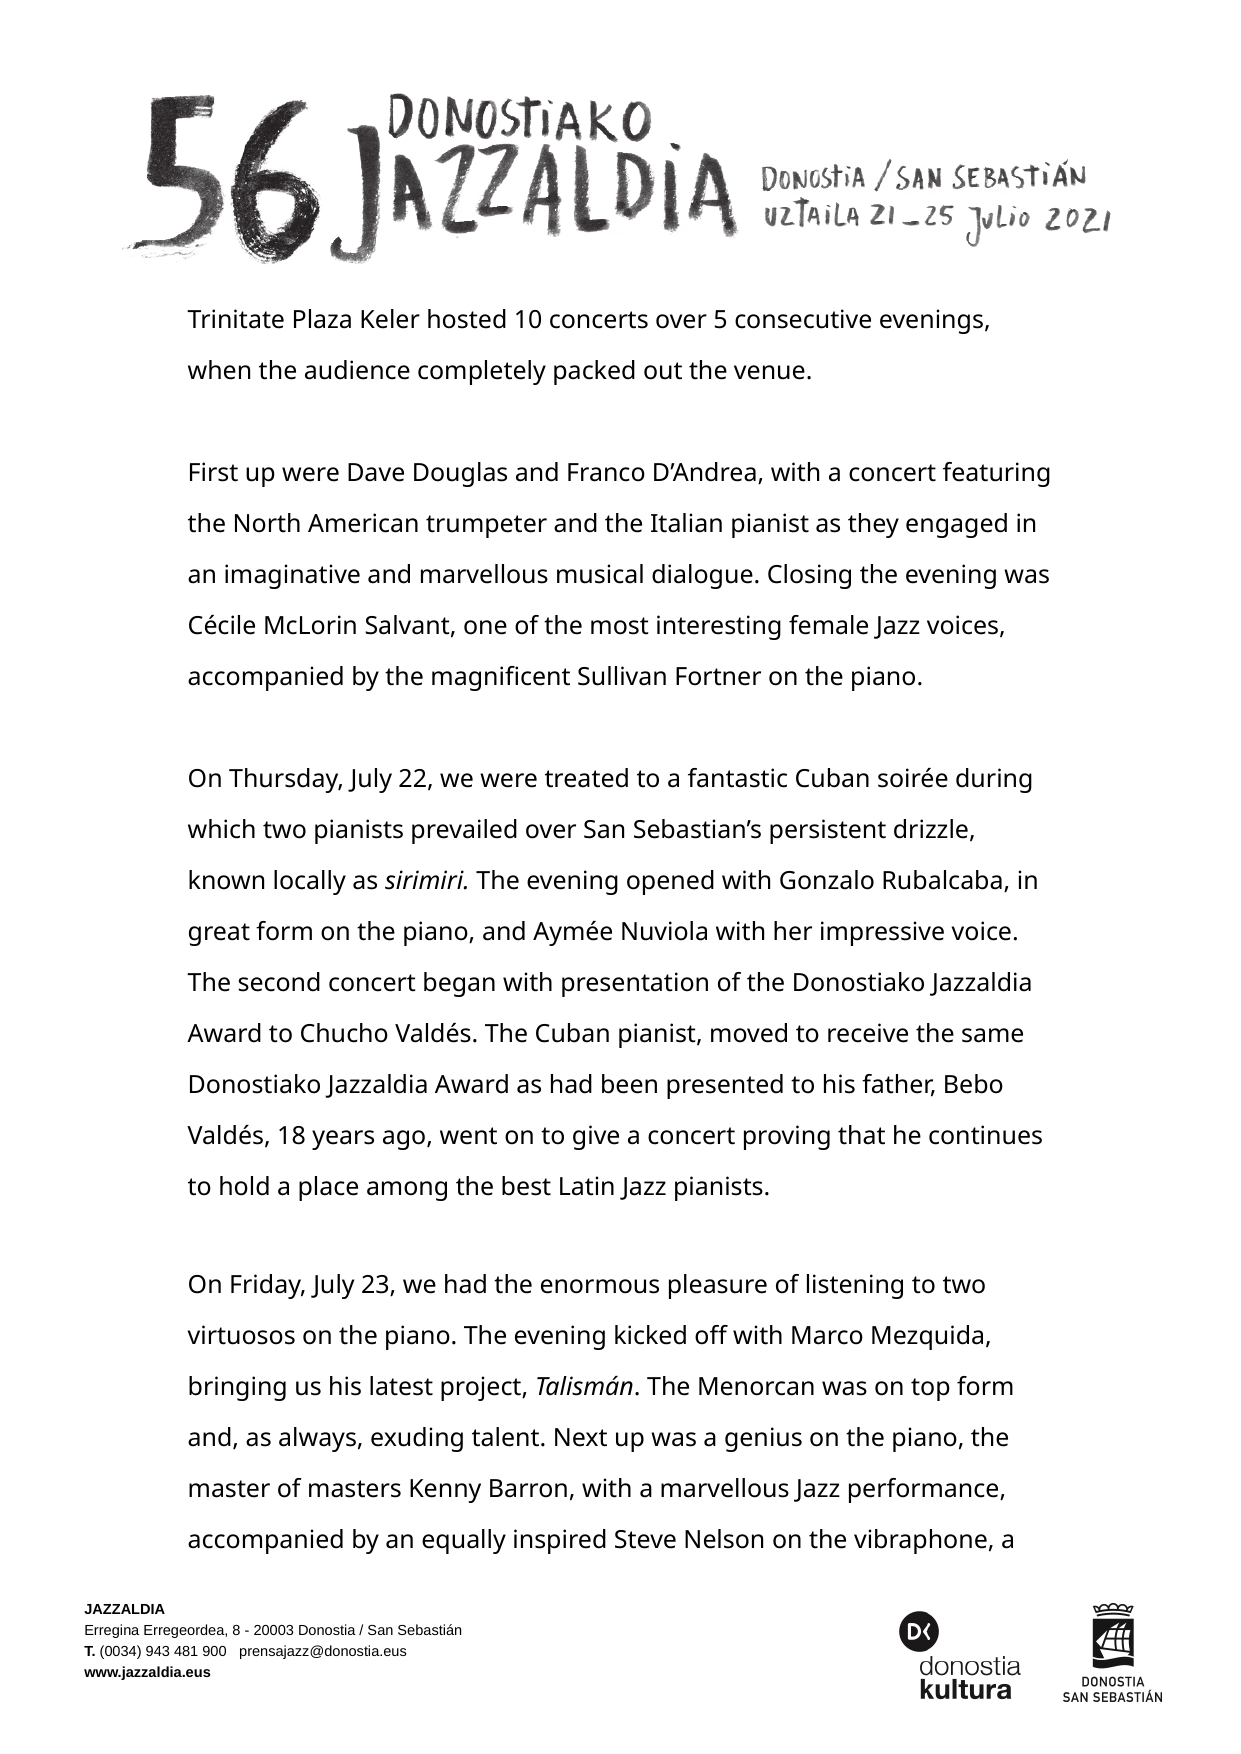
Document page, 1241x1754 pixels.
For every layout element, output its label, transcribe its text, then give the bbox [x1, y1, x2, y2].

text First up were Dave Douglas and Franco D’Andrea, with a concert featuring the North American trumpeter and the Italian pianist as they engaged in an imaginative and marvellous musical dialogue. Closing the evening was Cécile McLorin Salvant, one of the most interesting female Jazz voices, accompanied by the magnificent Sullivan Fortner on the piano. [187, 454, 1053, 693]
text On Thursday, July 22, we were treated to a fantastic Cuban soirée during which two pianists prevailed over San Sebastian’s persistent drizzle, known locally as sirimiri. The evening opened with Gonzalo Rubalcaba, in great form on the piano, and Aymée Nuviola with her impressive voice. The second concert began with presentation of the Donostiako Jazzaldia Award to Chucho Valdés. The Cuban pianist, moved to receive the same Donostiako Jazzaldia Award as had been presented to his father, Bebo Valdés, 18 years ago, went on to give a concert proving that he continues to hold a place among the best Latin Jazz pianists. [187, 761, 1053, 1203]
text On Friday, July 23, we had the enormous pleasure of listening to two virtuosos on the piano. The evening kicked off with Marco Mezquida, bringing us his latest project, Talismán. The Menorcan was on top form and, as always, exuding talent. Next up was a genius on the piano, the master of masters Kenny Barron, with a marvellous Jazz performance, accompanied by an equally inspired Steve Nelson on the vibraphone, a [187, 1267, 1053, 1556]
text Trinitate Plaza Keler hosted 10 concerts over 5 consecutive evenings, when the audience completely packed out the venue. [187, 301, 1053, 386]
picture [1, 1572, 1237, 1751]
picture [96, 82, 1150, 271]
